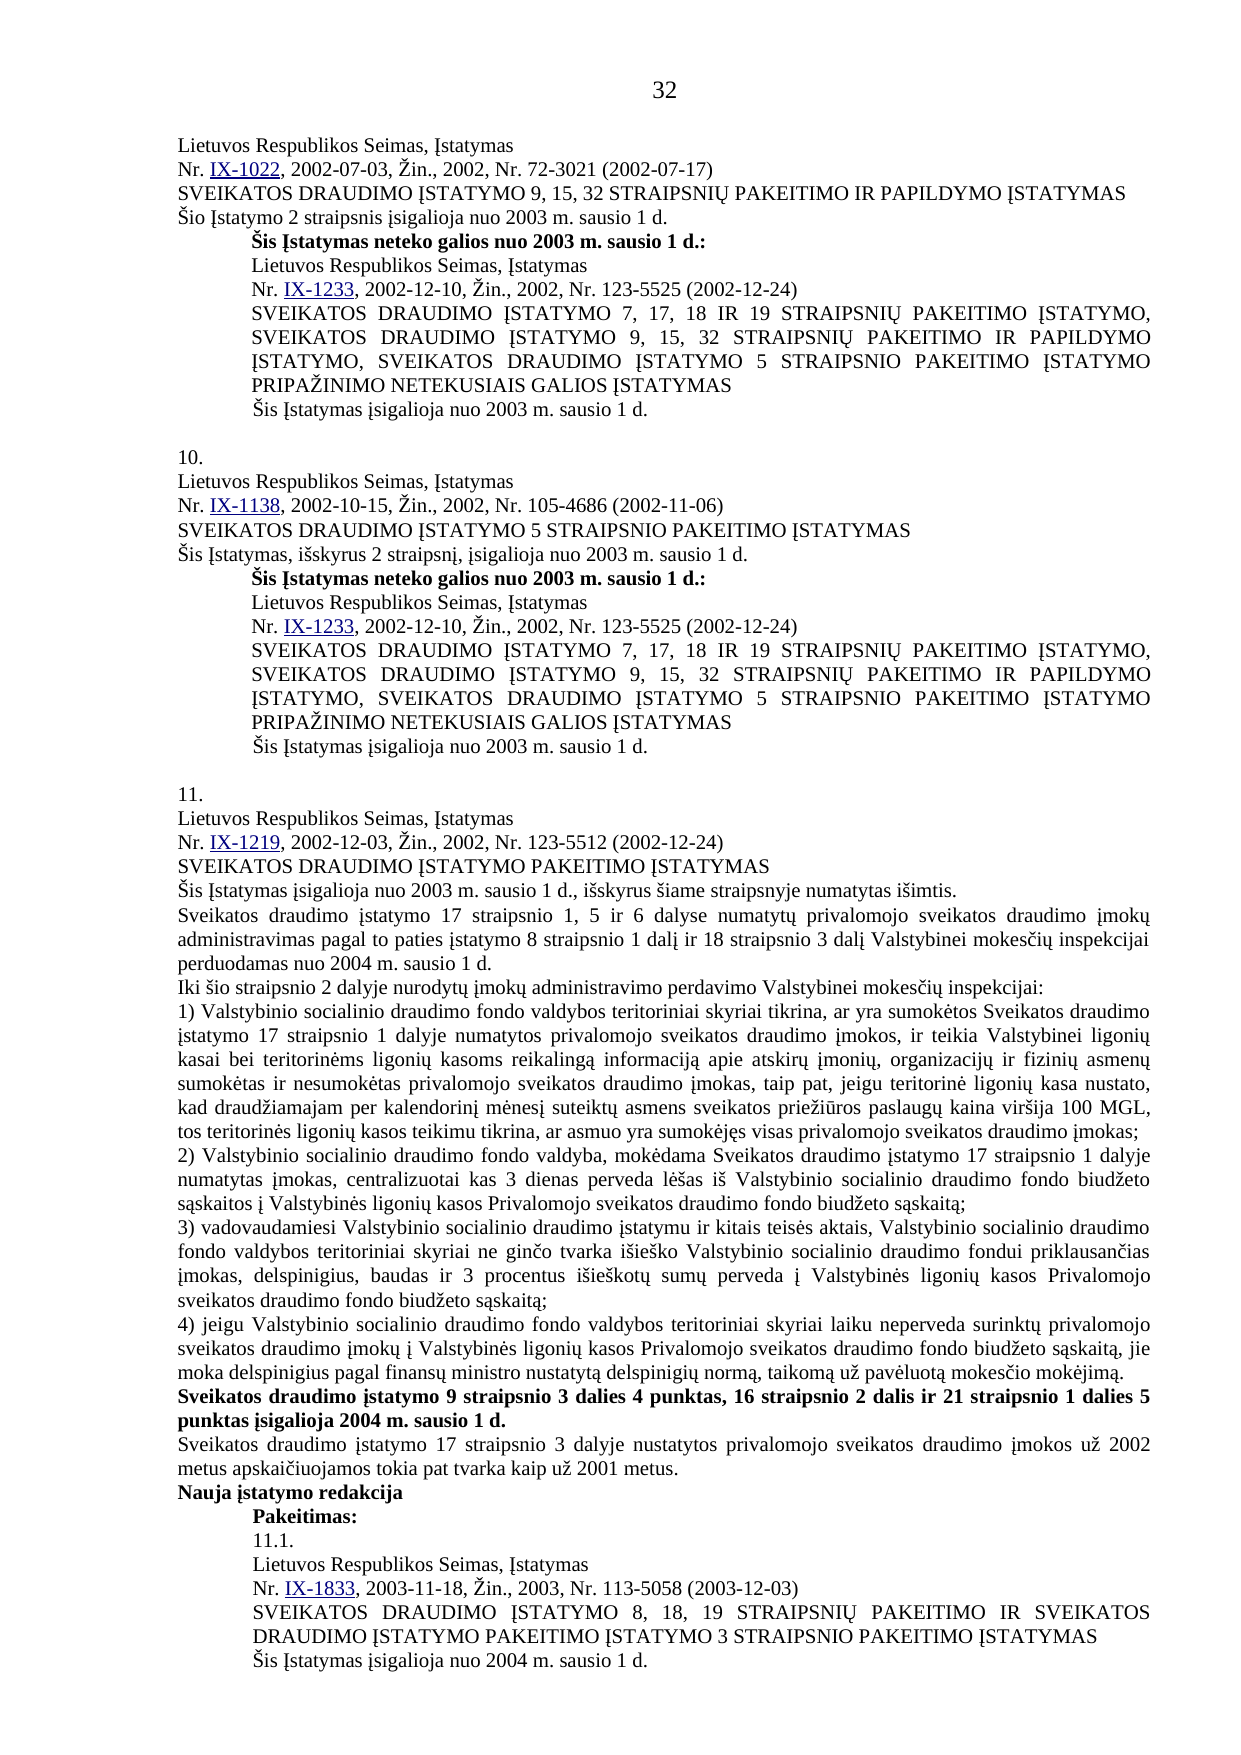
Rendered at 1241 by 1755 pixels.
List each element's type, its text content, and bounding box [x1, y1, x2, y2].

text SVEIKATOS DRAUDIMO ĮSTATYMO 9, 15, 32 STRAIPSNIŲ PAKEITIMO IR PAPILDYMO ĮSTATYMAS [177, 181, 1152, 205]
subtitle 11.1. [177, 1528, 1152, 1552]
text SVEIKATOS DRAUDIMO ĮSTATYMO 7, 17, 18 IR 19 STRAIPSNIŲ PAKEITIMO ĮSTATYMO, SVEIKATOS DRAUDIMO ĮSTATYMO 9, 15, 32 STRAIPSNIŲ PAKEITIMO IR PAPILDYMO ĮSTATYMO, SVEIKATOS DRAUDIMO ĮSTATYMO 5 STRAIPSNIO PAKEITIMO ĮSTATYMO PRIPAŽINIMO NETEKUSIAIS GALIOS ĮSTATYMAS [251, 638, 1152, 734]
text Nr. IX-1138, 2002-10-15, Žin., 2002, Nr. 105-4686 (2002-11-06) [177, 493, 1152, 517]
subtitle Pakeitimas: [177, 1504, 1152, 1528]
text 3) vadovaudamiesi Valstybinio socialinio draudimo įstatymu ir kitais teisės aktais, Valstybinio socialinio draudimo fondo valdybos teritoriniai skyriai ne ginčo tvarka išieško Valstybinio socialinio draudimo fondui priklausančias įmokas, delspinigius, baudas ir 3 procentus išieškotų sumų perveda į Valstybinės ligonių kasos Privalomojo sveikatos draudimo fondo biudžeto sąskaitą; [177, 1215, 1152, 1312]
text Šis Įstatymas įsigalioja nuo 2003 m. sausio 1 d. [177, 397, 1152, 421]
subtitle Šis Įstatymas neteko galios nuo 2003 m. sausio 1 d.: [177, 229, 1152, 253]
subtitle Lietuvos Respublikos Seimas, Įstatymas [177, 1552, 1152, 1576]
text Šis Įstatymas, išskyrus 2 straipsnį, įsigalioja nuo 2003 m. sausio 1 d. [177, 542, 1152, 566]
text Nr. IX-1233, 2002-12-10, Žin., 2002, Nr. 123-5525 (2002-12-24) [177, 614, 1152, 638]
subtitle SVEIKATOS DRAUDIMO ĮSTATYMO 5 STRAIPSNIO PAKEITIMO ĮSTATYMAS [177, 517, 1152, 542]
subtitle Šis Įstatymas neteko galios nuo 2003 m. sausio 1 d.: [177, 566, 1152, 590]
text Iki šio straipsnio 2 dalyje nurodytų įmokų administravimo perdavimo Valstybinei mokesčių inspekcijai: [177, 975, 1152, 999]
text 2) Valstybinio socialinio draudimo fondo valdyba, mokėdama Sveikatos draudimo įstatymo 17 straipsnio 1 dalyje numatytas įmokas, centralizuotai kas 3 dienas perveda lėšas iš Valstybinio socialinio draudimo fondo biudžeto sąskaitos į Valstybinės ligonių kasos Privalomojo sveikatos draudimo fondo biudžeto sąskaitą; [177, 1143, 1152, 1215]
text Nr. IX-1233, 2002-12-10, Žin., 2002, Nr. 123-5525 (2002-12-24) [177, 277, 1152, 301]
subtitle Lietuvos Respublikos Seimas, Įstatymas [177, 253, 1152, 277]
subtitle Nauja įstatymo redakcija [177, 1480, 1152, 1504]
text SVEIKATOS DRAUDIMO ĮSTATYMO 8, 18, 19 STRAIPSNIŲ PAKEITIMO IR SVEIKATOS DRAUDIMO ĮSTATYMO PAKEITIMO ĮSTATYMO 3 STRAIPSNIO PAKEITIMO ĮSTATYMAS [252, 1600, 1152, 1648]
text Nr. IX-1219, 2002-12-03, Žin., 2002, Nr. 123-5512 (2002-12-24) [177, 830, 1152, 854]
text Sveikatos draudimo įstatymo 9 straipsnio 3 dalies 4 punktas, 16 straipsnio 2 dalis ir 21 straipsnio 1 dalies 5 punktas įsigalioja 2004 m. sausio 1 d. [177, 1384, 1152, 1432]
text Sveikatos draudimo įstatymo 17 straipsnio 1, 5 ir 6 dalyse numatytų privalomojo sveikatos draudimo įmokų administravimas pagal to paties įstatymo 8 straipsnio 1 dalį ir 18 straipsnio 3 dalį Valstybinei mokesčių inspekcijai perduodamas nuo 2004 m. sausio 1 d. [177, 902, 1152, 975]
subtitle SVEIKATOS DRAUDIMO ĮSTATYMO PAKEITIMO ĮSTATYMAS [177, 854, 1152, 878]
text SVEIKATOS DRAUDIMO ĮSTATYMO 7, 17, 18 IR 19 STRAIPSNIŲ PAKEITIMO ĮSTATYMO, SVEIKATOS DRAUDIMO ĮSTATYMO 9, 15, 32 STRAIPSNIŲ PAKEITIMO IR PAPILDYMO ĮSTATYMO, SVEIKATOS DRAUDIMO ĮSTATYMO 5 STRAIPSNIO PAKEITIMO ĮSTATYMO PRIPAŽINIMO NETEKUSIAIS GALIOS ĮSTATYMAS [251, 301, 1152, 397]
subtitle Lietuvos Respublikos Seimas, Įstatymas [177, 590, 1152, 614]
text Sveikatos draudimo įstatymo 17 straipsnio 3 dalyje nustatytos privalomojo sveikatos draudimo įmokos už 2002 metus apskaičiuojamos tokia pat tvarka kaip už 2001 metus. [177, 1432, 1152, 1480]
text 1) Valstybinio socialinio draudimo fondo valdybos teritoriniai skyriai tikrina, ar yra sumokėtos Sveikatos draudimo įstatymo 17 straipsnio 1 dalyje numatytos privalomojo sveikatos draudimo įmokos, ir teikia Valstybinei ligonių kasai bei teritorinėms ligonių kasoms reikalingą informaciją apie atskirų įmonių, organizacijų ir fizinių asmenų sumokėtas ir nesumokėtas privalomojo sveikatos draudimo įmokas, taip pat, jeigu teritorinė ligonių kasa nustato, kad draudžiamajam per kalendorinį mėnesį suteiktų asmens sveikatos priežiūros paslaugų kaina viršija 100 MGL, tos teritorinės ligonių kasos teikimu tikrina, ar asmuo yra sumokėjęs visas privalomojo sveikatos draudimo įmokas; [177, 999, 1152, 1143]
text 10. [177, 445, 1152, 469]
text Šis Įstatymas įsigalioja nuo 2003 m. sausio 1 d. [177, 734, 1152, 758]
text Šio Įstatymo 2 straipsnis įsigalioja nuo 2003 m. sausio 1 d. [177, 205, 1152, 229]
text Šis Įstatymas įsigalioja nuo 2003 m. sausio 1 d., išskyrus šiame straipsnyje numatytas išimtis. [177, 878, 1152, 902]
text Lietuvos Respublikos Seimas, Įstatymas [177, 469, 1152, 493]
text 11. [177, 782, 1152, 806]
text Šis Įstatymas įsigalioja nuo 2004 m. sausio 1 d. [177, 1648, 1152, 1672]
text 4) jeigu Valstybinio socialinio draudimo fondo valdybos teritoriniai skyriai laiku neperveda surinktų privalomojo sveikatos draudimo įmokų į Valstybinės ligonių kasos Privalomojo sveikatos draudimo fondo biudžeto sąskaitą, jie moka delspinigius pagal finansų ministro nustatytą delspinigių normą, taikomą už pavėluotą mokesčio mokėjimą. [177, 1312, 1152, 1384]
text Lietuvos Respublikos Seimas, Įstatymas [177, 132, 1152, 157]
text Nr. IX-1833, 2003-11-18, Žin., 2003, Nr. 113-5058 (2003-12-03) [177, 1576, 1152, 1600]
text Lietuvos Respublikos Seimas, Įstatymas [177, 806, 1152, 830]
text Nr. IX-1022, 2002-07-03, Žin., 2002, Nr. 72-3021 (2002-07-17) [177, 157, 1152, 181]
